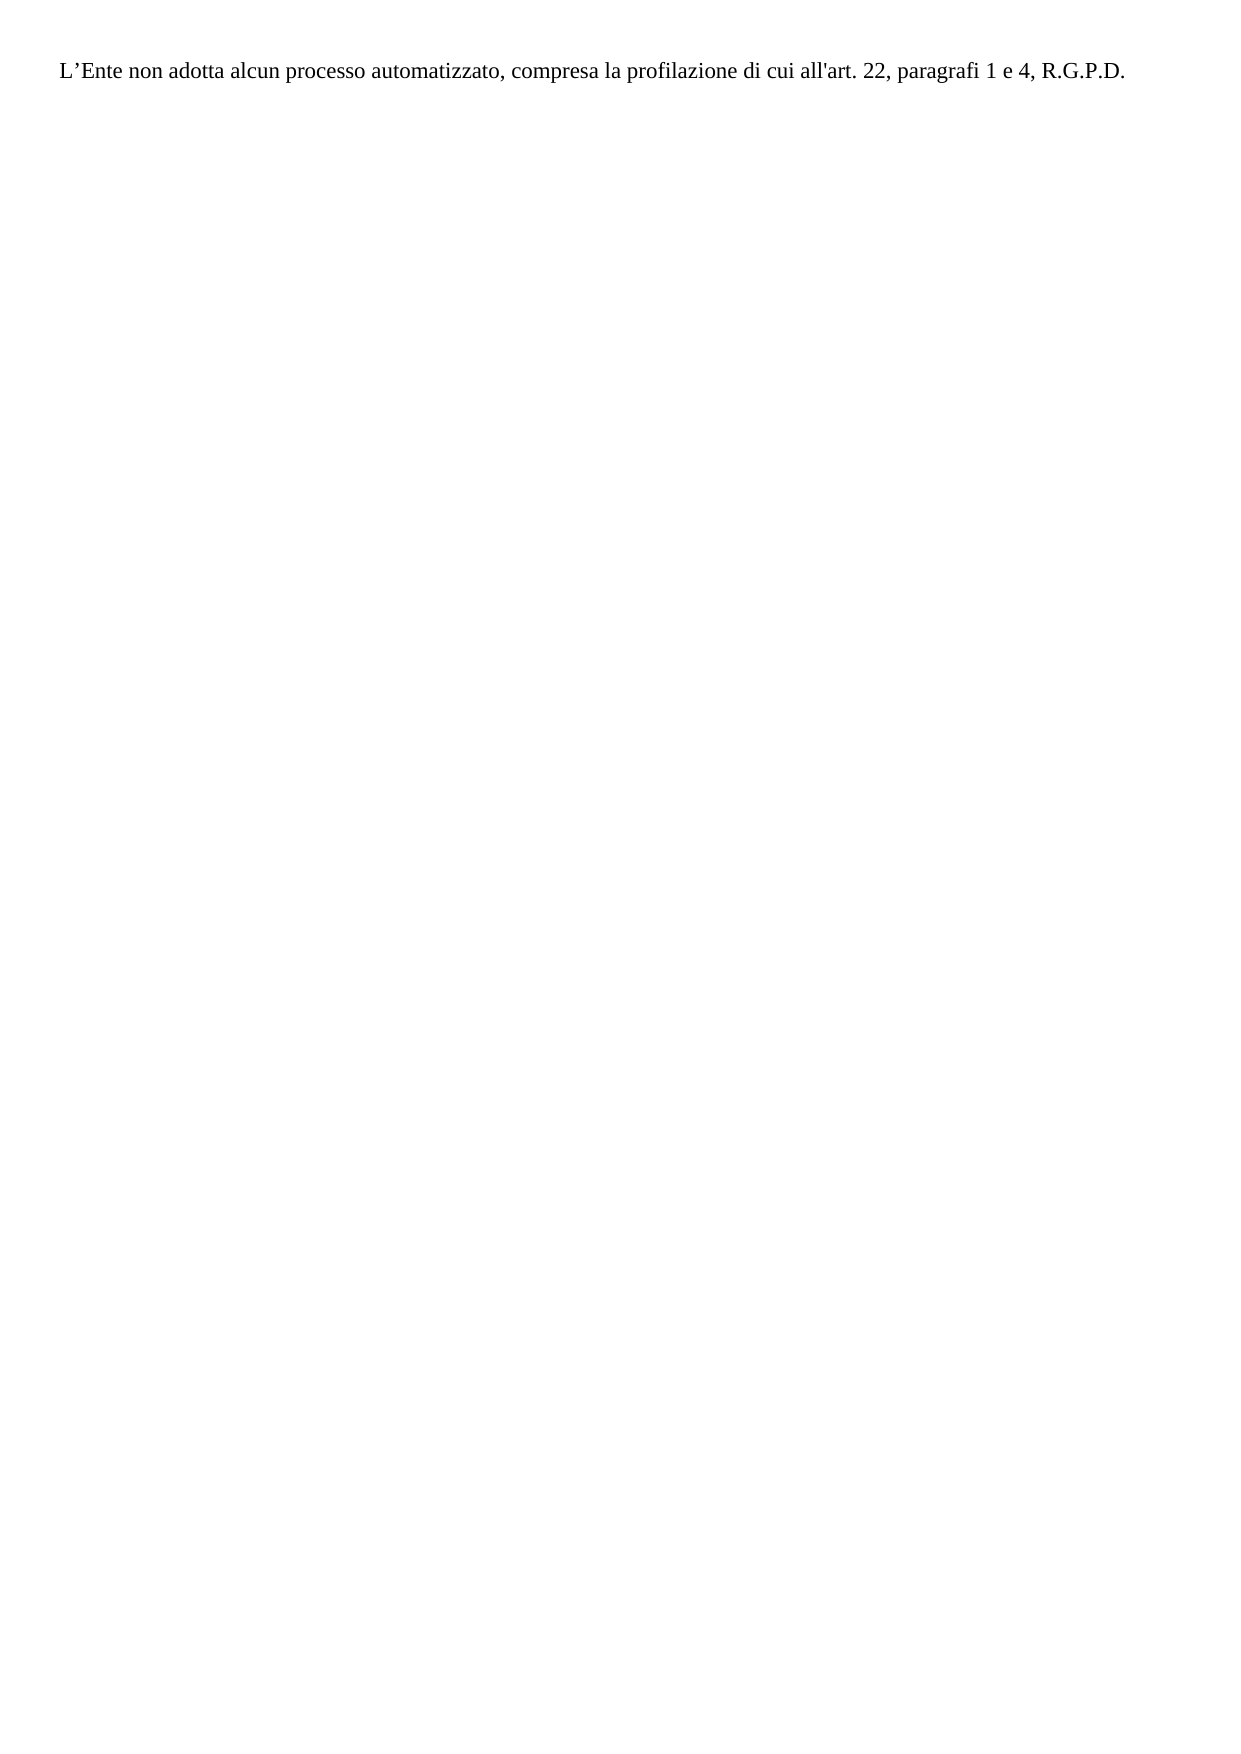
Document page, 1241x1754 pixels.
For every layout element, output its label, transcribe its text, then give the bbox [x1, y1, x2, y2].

text L’Ente non adotta alcun processo automatizzato, compresa la profilazione di cui all'art. 22, paragrafi 1 e 4, R.G.P.D. [59, 57, 1181, 83]
